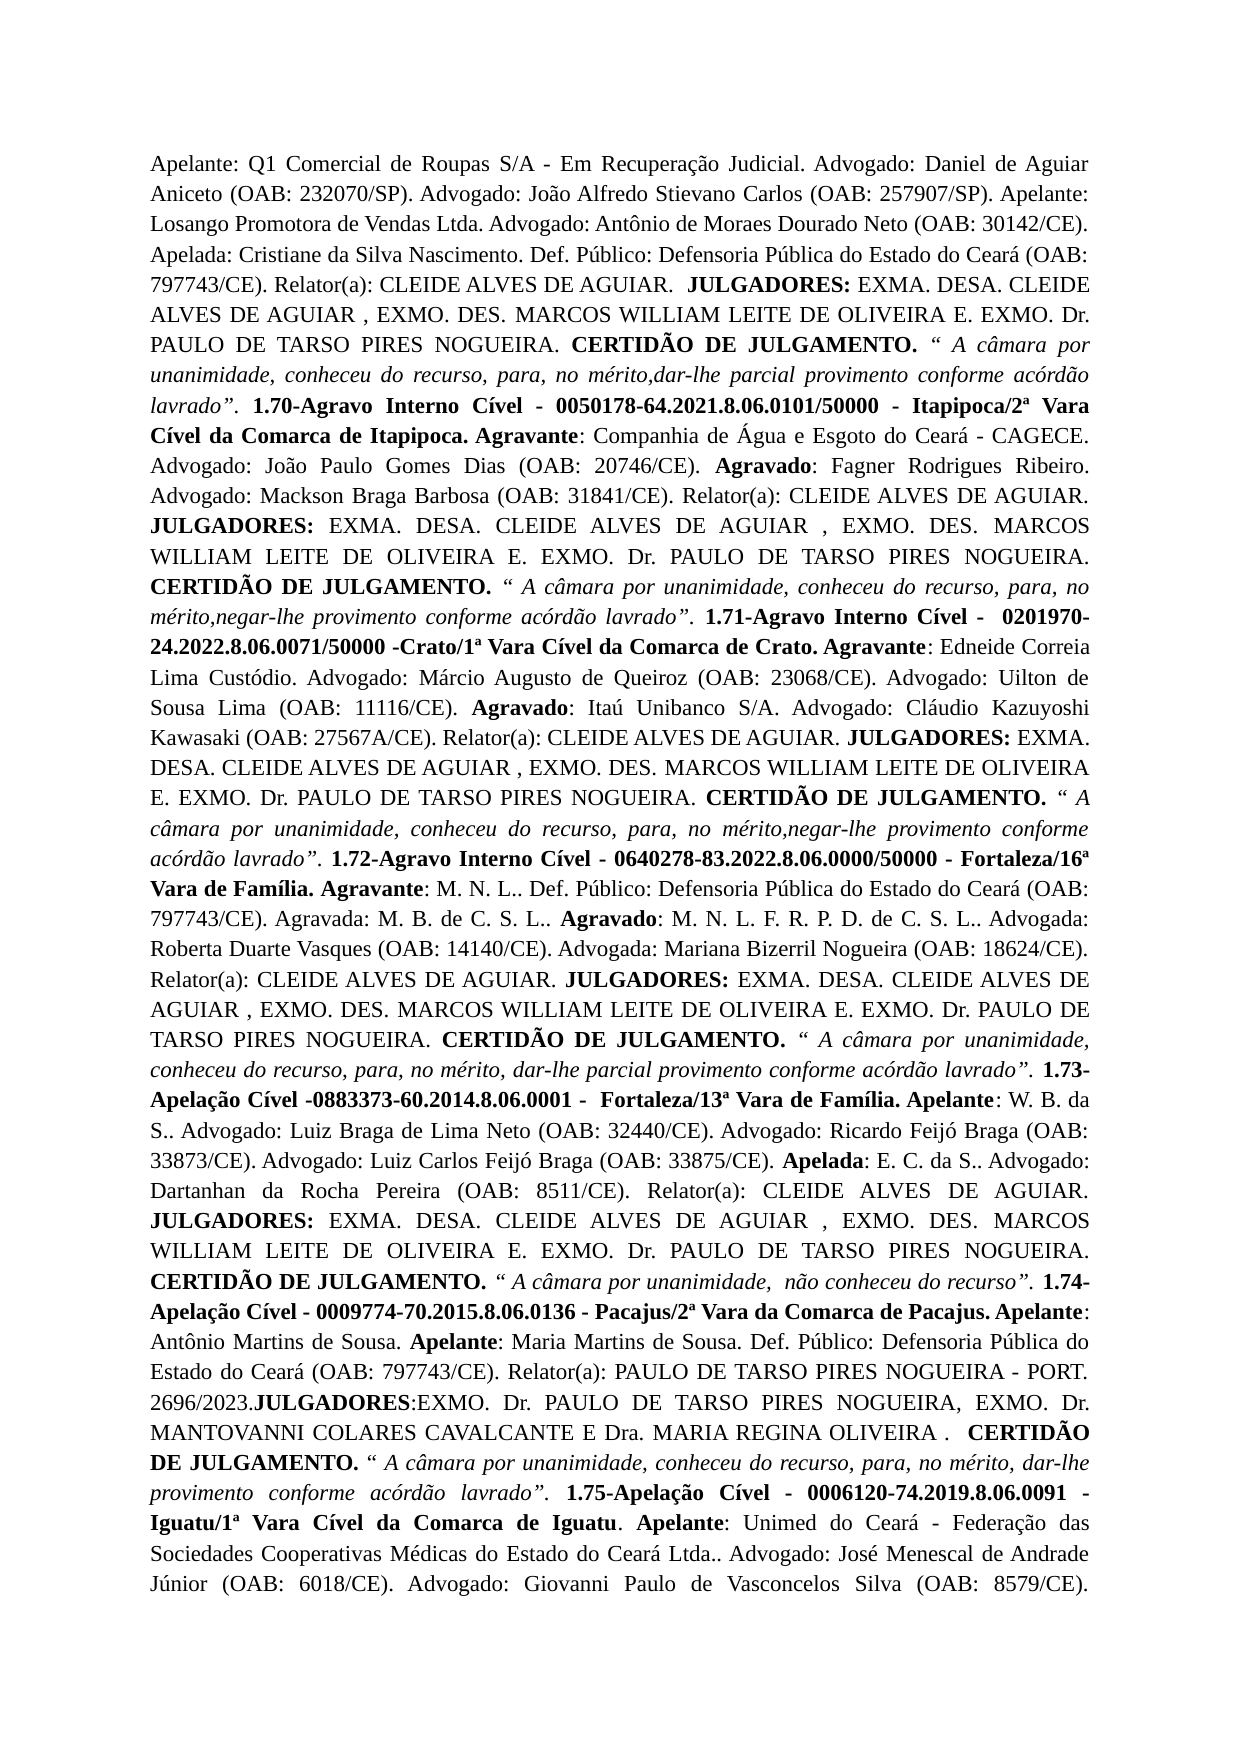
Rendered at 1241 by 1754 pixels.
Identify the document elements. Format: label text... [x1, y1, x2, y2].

text Apelante: Q1 Comercial de Roupas S/A - Em Recuperação Judicial. Advogado: Daniel de Aguiar Aniceto (OAB: 232070/SP). Advogado: João Alfredo Stievano Carlos (OAB: 257907/SP). Apelante: Losango Promotora de Vendas Ltda. Advogado: Antônio de Moraes Dourado Neto (OAB: 30142/CE). Apelada: Cristiane da Silva Nascimento. Def. Público: Defensoria Pública do Estado do Ceará (OAB: 797743/CE). Relator(a): CLEIDE ALVES DE AGUIAR. JULGADORES: EXMA. DESA. CLEIDE ALVES DE AGUIAR , EXMO. DES. MARCOS WILLIAM LEITE DE OLIVEIRA E. EXMO. Dr. PAULO DE TARSO PIRES NOGUEIRA. CERTIDÃO DE JULGAMENTO. “ A câmara por unanimidade, conheceu do recurso, para, no mérito,dar-lhe parcial provimento conforme acórdão lavrado”. 1.70-Agravo Interno Cível - 0050178-64.2021.8.06.0101/50000 - Itapipoca/2ª Vara Cível da Comarca de Itapipoca. Agravante: Companhia de Água e Esgoto do Ceará - CAGECE. Advogado: João Paulo Gomes Dias (OAB: 20746/CE). Agravado: Fagner Rodrigues Ribeiro. Advogado: Mackson Braga Barbosa (OAB: 31841/CE). Relator(a): CLEIDE ALVES DE AGUIAR. JULGADORES: EXMA. DESA. CLEIDE ALVES DE AGUIAR , EXMO. DES. MARCOS WILLIAM LEITE DE OLIVEIRA E. EXMO. Dr. PAULO DE TARSO PIRES NOGUEIRA. CERTIDÃO DE JULGAMENTO. “ A câmara por unanimidade, conheceu do recurso, para, no mérito,negar-lhe provimento conforme acórdão lavrado”. 1.71-Agravo Interno Cível - 0201970-24.2022.8.06.0071/50000 -Crato/1ª Vara Cível da Comarca de Crato. Agravante: Edneide Correia Lima Custódio. Advogado: Márcio Augusto de Queiroz (OAB: 23068/CE). Advogado: Uilton de Sousa Lima (OAB: 11116/CE). Agravado: Itaú Unibanco S/A. Advogado: Cláudio Kazuyoshi Kawasaki (OAB: 27567A/CE). Relator(a): CLEIDE ALVES DE AGUIAR. JULGADORES: EXMA. DESA. CLEIDE ALVES DE AGUIAR , EXMO. DES. MARCOS WILLIAM LEITE DE OLIVEIRA E. EXMO. Dr. PAULO DE TARSO PIRES NOGUEIRA. CERTIDÃO DE JULGAMENTO. “ A câmara por unanimidade, conheceu do recurso, para, no mérito,negar-lhe provimento conforme acórdão lavrado”. 1.72-Agravo Interno Cível - 0640278-83.2022.8.06.0000/50000 - Fortaleza/16ª Vara de Família. Agravante: M. N. L.. Def. Público: Defensoria Pública do Estado do Ceará (OAB: 797743/CE). Agravada: M. B. de C. S. L.. Agravado: M. N. L. F. R. P. D. de C. S. L.. Advogada: Roberta Duarte Vasques (OAB: 14140/CE). Advogada: Mariana Bizerril Nogueira (OAB: 18624/CE). Relator(a): CLEIDE ALVES DE AGUIAR. JULGADORES: EXMA. DESA. CLEIDE ALVES DE AGUIAR , EXMO. DES. MARCOS WILLIAM LEITE DE OLIVEIRA E. EXMO. Dr. PAULO DE TARSO PIRES NOGUEIRA. CERTIDÃO DE JULGAMENTO. “ A câmara por unanimidade, conheceu do recurso, para, no mérito, dar-lhe parcial provimento conforme acórdão lavrado”. 1.73- Apelação Cível -0883373-60.2014.8.06.0001 - Fortaleza/13ª Vara de Família. Apelante: W. B. da S.. Advogado: Luiz Braga de Lima Neto (OAB: 32440/CE). Advogado: Ricardo Feijó Braga (OAB: 33873/CE). Advogado: Luiz Carlos Feijó Braga (OAB: 33875/CE). Apelada: E. C. da S.. Advogado: Dartanhan da Rocha Pereira (OAB: 8511/CE). Relator(a): CLEIDE ALVES DE AGUIAR. JULGADORES: EXMA. DESA. CLEIDE ALVES DE AGUIAR , EXMO. DES. MARCOS WILLIAM LEITE DE OLIVEIRA E. EXMO. Dr. PAULO DE TARSO PIRES NOGUEIRA. CERTIDÃO DE JULGAMENTO. “ A câmara por unanimidade, não conheceu do recurso”. 1.74- Apelação Cível - 0009774-70.2015.8.06.0136 - Pacajus/2ª Vara da Comarca de Pacajus. Apelante: Antônio Martins de Sousa. Apelante: Maria Martins de Sousa. Def. Público: Defensoria Pública do Estado do Ceará (OAB: 797743/CE). Relator(a): PAULO DE TARSO PIRES NOGUEIRA - PORT. 2696/2023.JULGADORES:EXMO. Dr. PAULO DE TARSO PIRES NOGUEIRA, EXMO. Dr. MANTOVANNI COLARES CAVALCANTE E Dra. MARIA REGINA OLIVEIRA . CERTIDÃO DE JULGAMENTO. “ A câmara por unanimidade, conheceu do recurso, para, no mérito, dar-lhe provimento conforme acórdão lavrado”. 1.75-Apelação Cível - 0006120-74.2019.8.06.0091 -Iguatu/1ª Vara Cível da Comarca de Iguatu. Apelante: Unimed do Ceará - Federação das Sociedades Cooperativas Médicas do Estado do Ceará Ltda.. Advogado: José Menescal de Andrade Júnior (OAB: 6018/CE). Advogado: Giovanni Paulo de Vasconcelos Silva (OAB: 8579/CE). [150, 150, 1090, 1596]
